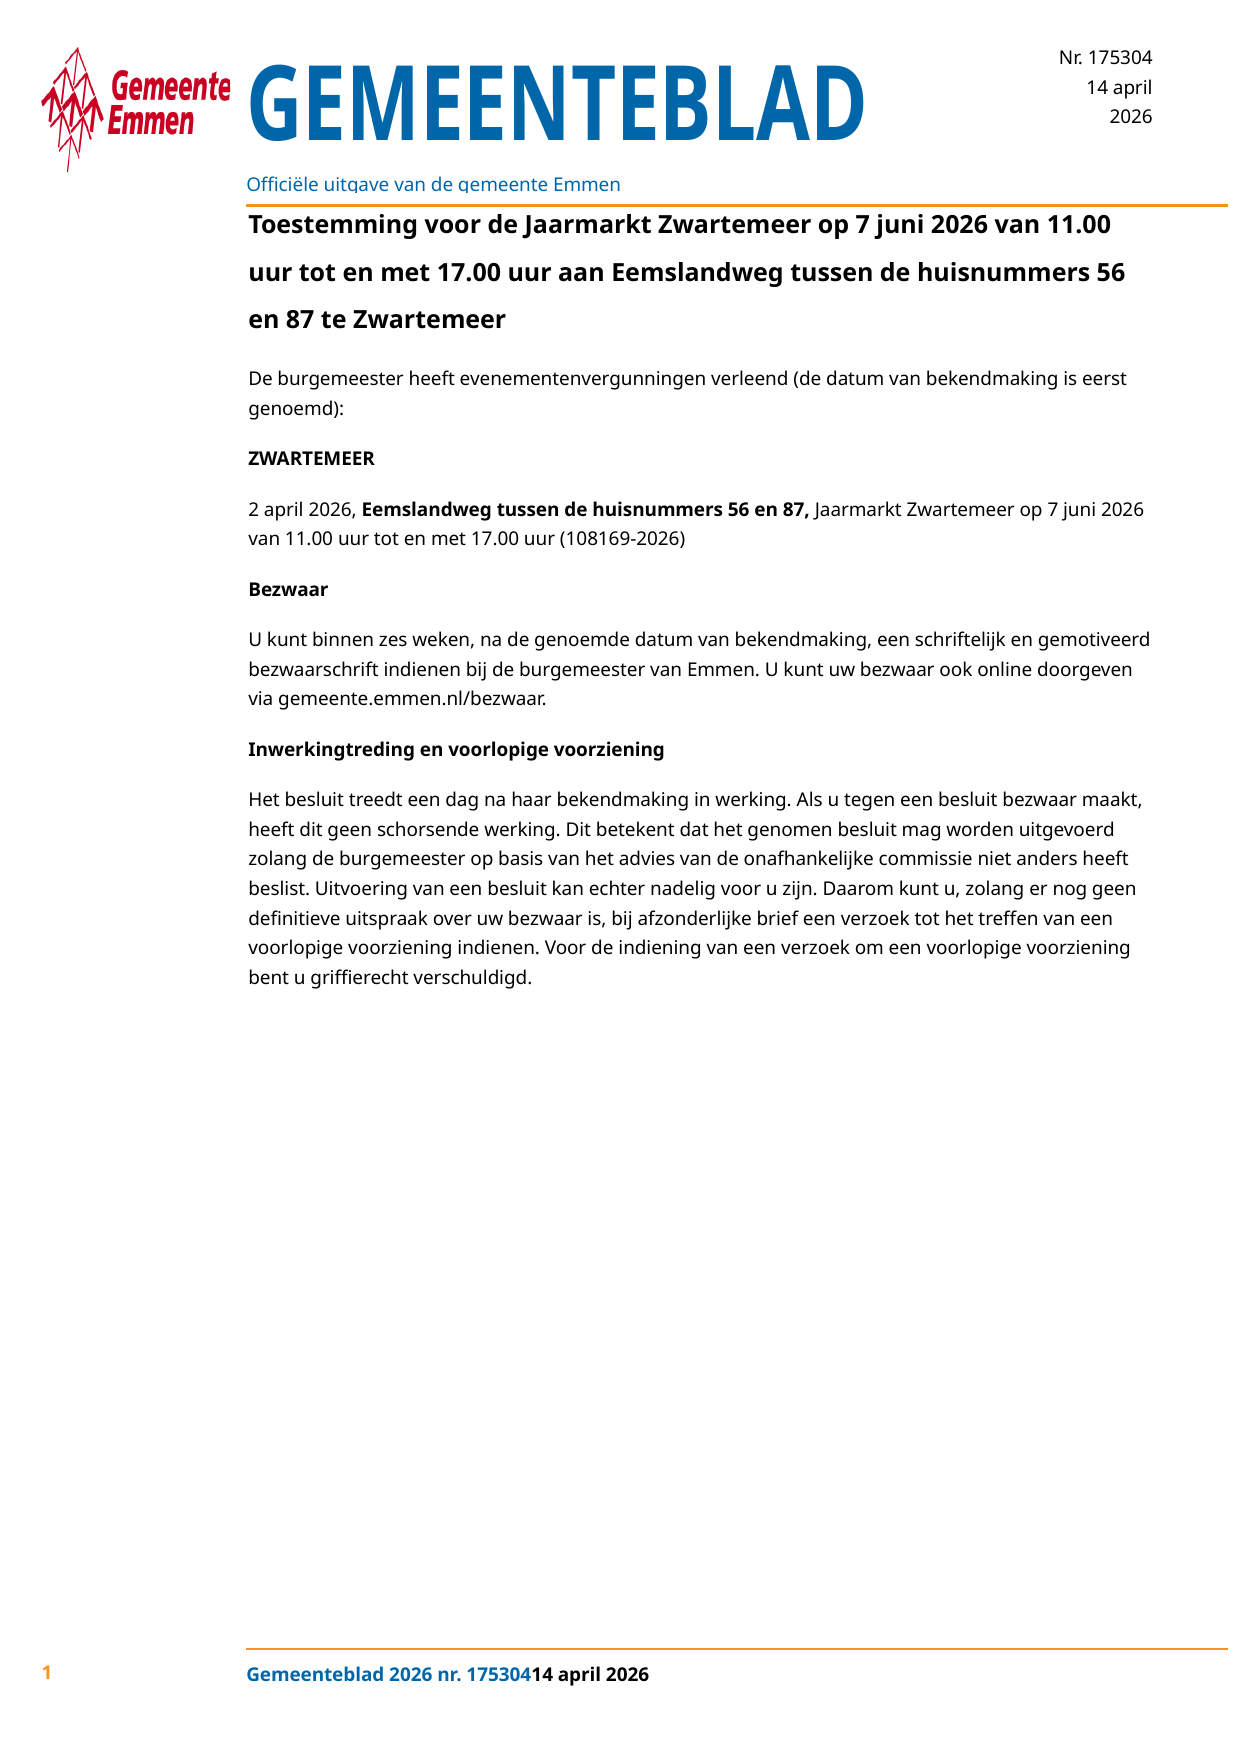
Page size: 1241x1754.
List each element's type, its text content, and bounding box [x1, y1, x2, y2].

text Toestemming voor de Jaarmarkt Zwartemeer op 7 juni 2026 van 11.00 uur tot en met 17.00 uur aan Eemslandweg tussen de huisnummers 56 en 87 te Zwartemeer [248, 207, 1152, 336]
text 2 april 2026, Eemslandweg tussen de huisnummers 56 en 87, Jaarmarkt Zwartemeer op 7 juni 2026 van 11.00 uur tot en met 17.00 uur (108169-2026) [248, 496, 1152, 551]
text Inwerkingtreding en voorlopige voorziening [248, 736, 1152, 762]
picture [41, 47, 231, 172]
text Het besluit treedt een dag na haar bekendmaking in werking. Als u tegen een besluit bezwaar maakt, heeft dit geen schorsende werking. Dit betekent dat het genomen besluit mag worden uitgevoerd zolang de burgemeester op basis van het advies van de onafhankelijke commissie niet anders heeft beslist. Uitvoering van een besluit kan echter nadelig voor u zijn. Daarom kunt u, zolang er nog geen definitieve uitspraak over uw bezwaar is, bij afzonderlijke brief een verzoek tot het treffen van een voorlopige voorziening indienen. Voor de indiening van een verzoek om een voorlopige voorziening bent u griffierecht verschuldigd. [248, 786, 1152, 989]
text U kunt binnen zes weken, na de genoemde datum van bekendmaking, een schriftelijk en gemotiveerd bezwaarschrift indienen bij de burgemeester van Emmen. U kunt uw bezwaar ook online doorgeven via gemeente.emmen.nl/bezwaar. [248, 626, 1152, 711]
text De burgemeester heeft evenementenvergunningen verleend (de datum van bekendmaking is eerst genoemd): [248, 366, 1152, 421]
text ZWARTEMEER [248, 446, 1152, 471]
text Bezwaar [248, 576, 1152, 602]
